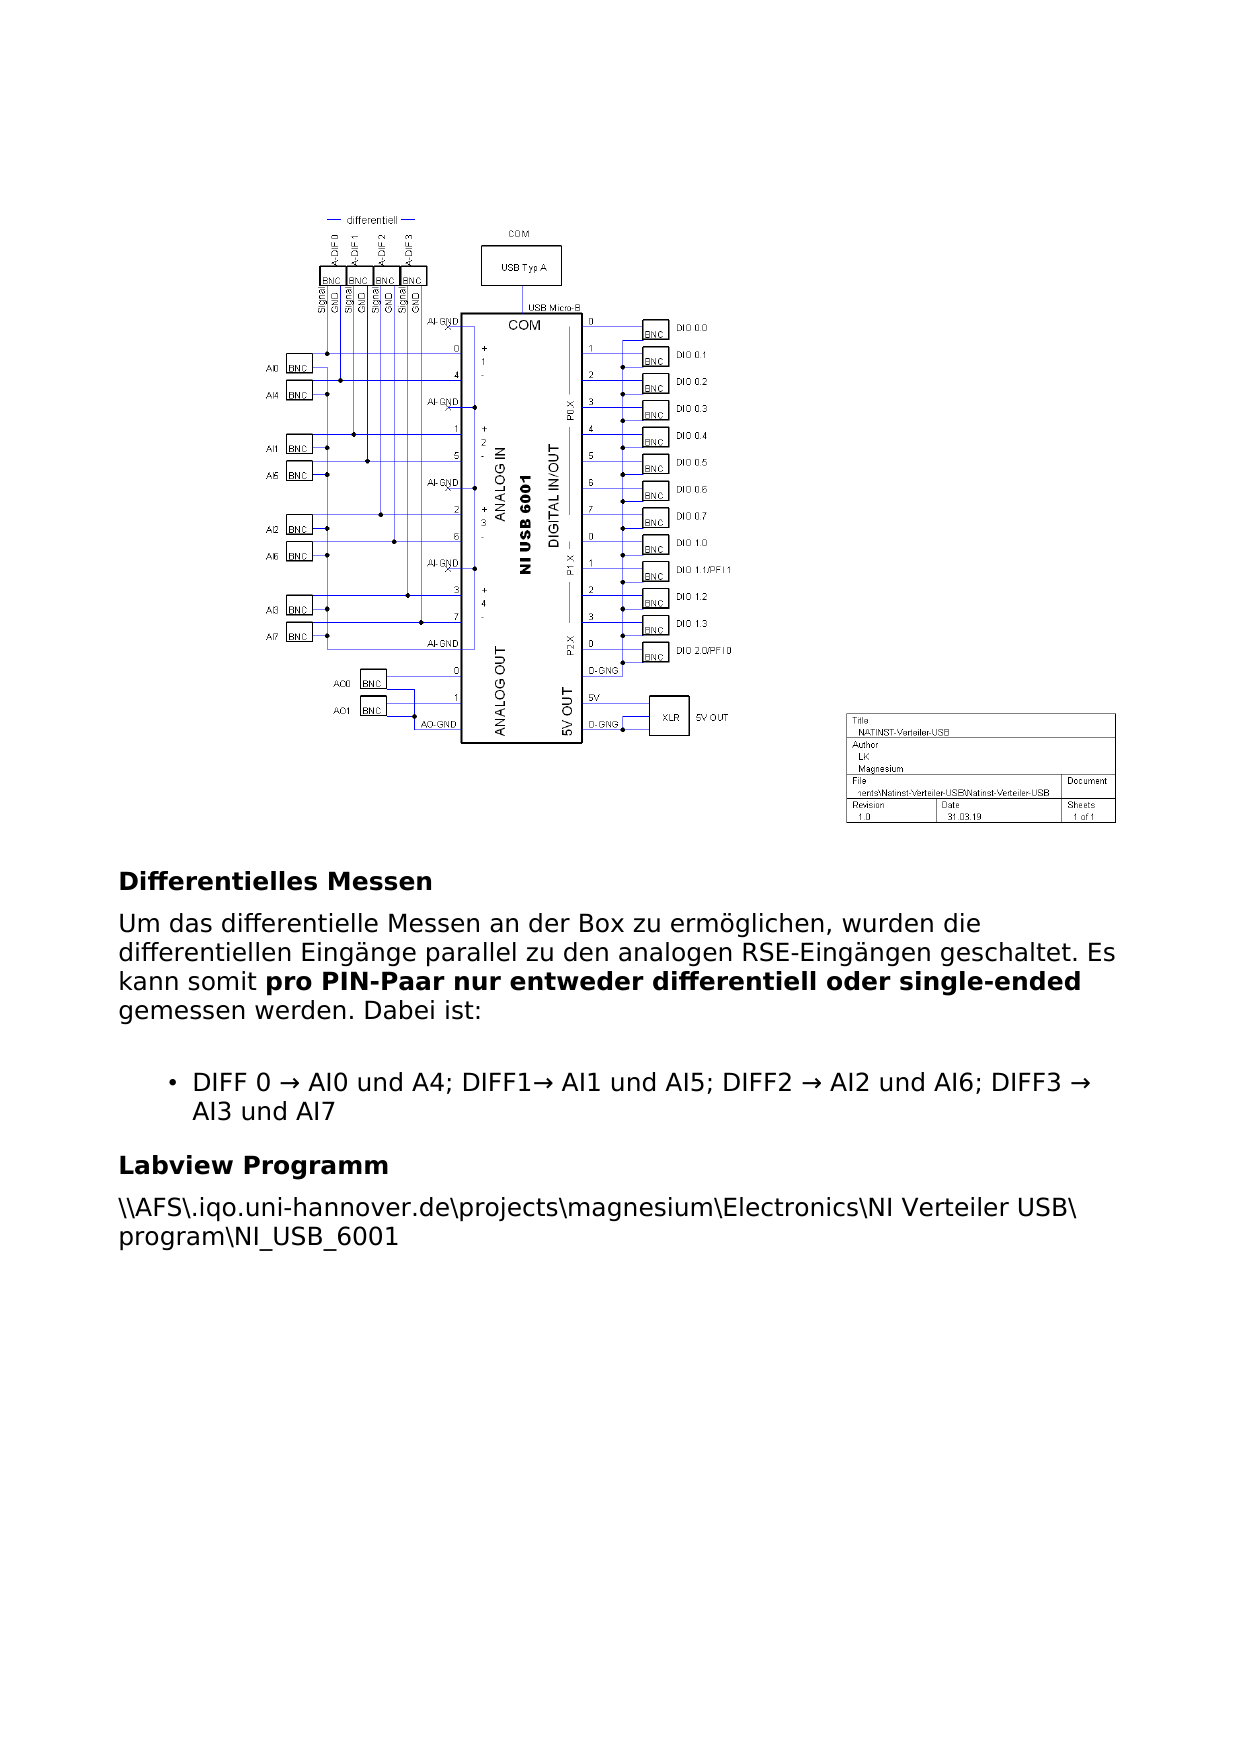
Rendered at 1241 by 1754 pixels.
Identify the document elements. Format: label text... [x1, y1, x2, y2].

picture [118, 118, 1123, 830]
text \\AFS\.iqo.uni-hannover.de\projects\magnesium\Electronics\NI Verteiler USB\program\NI_USB_6001 [118, 1193, 1122, 1251]
text Um das differentielle Messen an der Box zu ermöglichen, wurden die differentiellen Eingänge parallel zu den analogen RSE-Eingängen geschaltet. Es kann somit pro PIN-Paar nur entweder differentiell oder single-ended gemessen werden. Dabei ist: [118, 909, 1122, 1026]
list DIFF 0 → AI0 und A4; DIFF1→ AI1 und AI5; DIFF2 → AI2 und AI6; DIFF3 → AI3 und AI7 [177, 1068, 1122, 1126]
subtitle Labview Programm [118, 1151, 1122, 1180]
subtitle Differentielles Messen [118, 867, 1122, 897]
